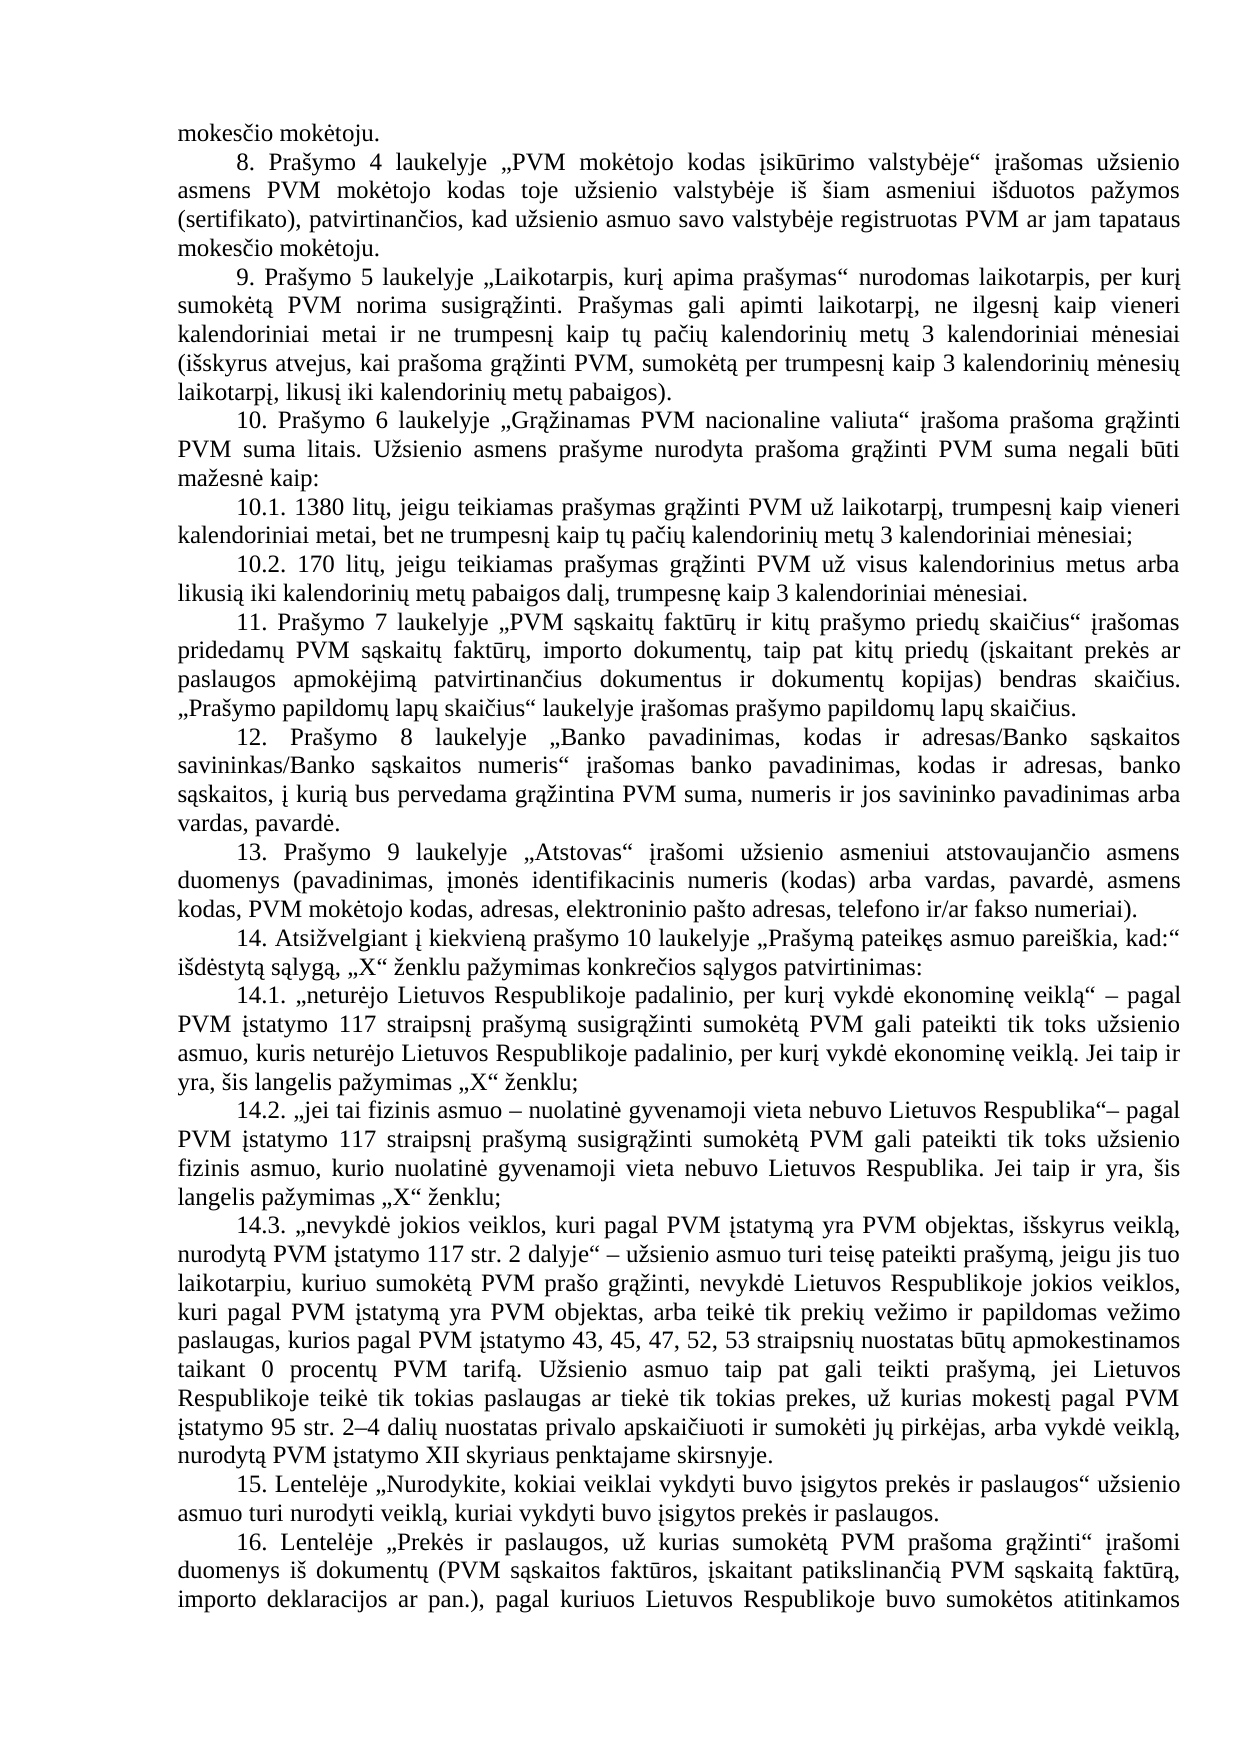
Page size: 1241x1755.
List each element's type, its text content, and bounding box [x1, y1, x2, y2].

text 10.2. 170 litų, jeigu teikiamas prašymas grąžinti PVM už visus kalendorinius metus arba likusią iki kalendorinių metų pabaigos dalį, trumpesnę kaip 3 kalendoriniai mėnesiai. [177, 549, 1181, 607]
text 13. Prašymo 9 laukelyje „Atstovas“ įrašomi užsienio asmeniui atstovaujančio asmens duomenys (pavadinimas, įmonės identifikacinis numeris (kodas) arba vardas, pavardė, asmens kodas, PVM mokėtojo kodas, adresas, elektroninio pašto adresas, telefono ir/ar fakso numeriai). [177, 837, 1181, 923]
text 11. Prašymo 7 laukelyje „PVM sąskaitų faktūrų ir kitų prašymo priedų skaičius“ įrašomas pridedamų PVM sąskaitų faktūrų, importo dokumentų, taip pat kitų priedų (įskaitant prekės ar paslaugos apmokėjimą patvirtinančius dokumentus ir dokumentų kopijas) bendras skaičius. „Prašymo papildomų lapų skaičius“ laukelyje įrašomas prašymo papildomų lapų skaičius. [177, 607, 1181, 722]
text 10.1. 1380 litų, jeigu teikiamas prašymas grąžinti PVM už laikotarpį, trumpesnį kaip vieneri kalendoriniai metai, bet ne trumpesnį kaip tų pačių kalendorinių metų 3 kalendoriniai mėnesiai; [177, 492, 1181, 549]
text 16. Lentelėje „Prekės ir paslaugos, už kurias sumokėtą PVM prašoma grąžinti“ įrašomi duomenys iš dokumentų (PVM sąskaitos faktūros, įskaitant patikslinančią PVM sąskaitą faktūrą, importo deklaracijos ar pan.), pagal kuriuos Lietuvos Respublikoje buvo sumokėtos atitinkamos [177, 1527, 1181, 1613]
text 10. Prašymo 6 laukelyje „Grąžinamas PVM nacionaline valiuta“ įrašoma prašoma grąžinti PVM suma litais. Užsienio asmens prašyme nurodyta prašoma grąžinti PVM suma negali būti mažesnė kaip: [177, 406, 1181, 492]
text 14.1. „neturėjo Lietuvos Respublikoje padalinio, per kurį vykdė ekonominę veiklą“ – pagal PVM įstatymo 117 straipsnį prašymą susigrąžinti sumokėtą PVM gali pateikti tik toks užsienio asmuo, kuris neturėjo Lietuvos Respublikoje padalinio, per kurį vykdė ekonominę veiklą. Jei taip ir yra, šis langelis pažymimas „X“ ženklu; [177, 981, 1181, 1096]
text 14. Atsižvelgiant į kiekvieną prašymo 10 laukelyje „Prašymą pateikęs asmuo pareiškia, kad:“ išdėstytą sąlygą, „X“ ženklu pažymimas konkrečios sąlygos patvirtinimas: [177, 923, 1181, 981]
text mokesčio mokėtoju. [177, 118, 1181, 147]
text 14.3. „nevykdė jokios veiklos, kuri pagal PVM įstatymą yra PVM objektas, išskyrus veiklą, nurodytą PVM įstatymo 117 str. 2 dalyje“ – užsienio asmuo turi teisę pateikti prašymą, jeigu jis tuo laikotarpiu, kuriuo sumokėtą PVM prašo grąžinti, nevykdė Lietuvos Respublikoje jokios veiklos, kuri pagal PVM įstatymą yra PVM objektas, arba teikė tik prekių vežimo ir papildomas vežimo paslaugas, kurios pagal PVM įstatymo 43, 45, 47, 52, 53 straipsnių nuostatas būtų apmokestinamos taikant 0 procentų PVM tarifą. Užsienio asmuo taip pat gali teikti prašymą, jei Lietuvos Respublikoje teikė tik tokias paslaugas ar tiekė tik tokias prekes, už kurias mokestį pagal PVM įstatymo 95 str. 2–4 dalių nuostatas privalo apskaičiuoti ir sumokėti jų pirkėjas, arba vykdė veiklą, nurodytą PVM įstatymo XII skyriaus penktajame skirsnyje. [177, 1211, 1181, 1469]
text 9. Prašymo 5 laukelyje „Laikotarpis, kurį apima prašymas“ nurodomas laikotarpis, per kurį sumokėtą PVM norima susigrąžinti. Prašymas gali apimti laikotarpį, ne ilgesnį kaip vieneri kalendoriniai metai ir ne trumpesnį kaip tų pačių kalendorinių metų 3 kalendoriniai mėnesiai (išskyrus atvejus, kai prašoma grąžinti PVM, sumokėtą per trumpesnį kaip 3 kalendorinių mėnesių laikotarpį, likusį iki kalendorinių metų pabaigos). [177, 262, 1181, 406]
text 8. Prašymo 4 laukelyje „PVM mokėtojo kodas įsikūrimo valstybėje“ įrašomas užsienio asmens PVM mokėtojo kodas toje užsienio valstybėje iš šiam asmeniui išduotos pažymos (sertifikato), patvirtinančios, kad užsienio asmuo savo valstybėje registruotas PVM ar jam tapataus mokesčio mokėtoju. [177, 147, 1181, 262]
text 14.2. „jei tai fizinis asmuo – nuolatinė gyvenamoji vieta nebuvo Lietuvos Respublika“– pagal PVM įstatymo 117 straipsnį prašymą susigrąžinti sumokėtą PVM gali pateikti tik toks užsienio fizinis asmuo, kurio nuolatinė gyvenamoji vieta nebuvo Lietuvos Respublika. Jei taip ir yra, šis langelis pažymimas „X“ ženklu; [177, 1096, 1181, 1211]
text 12. Prašymo 8 laukelyje „Banko pavadinimas, kodas ir adresas/Banko sąskaitos savininkas/Banko sąskaitos numeris“ įrašomas banko pavadinimas, kodas ir adresas, banko sąskaitos, į kurią bus pervedama grąžintina PVM suma, numeris ir jos savininko pavadinimas arba vardas, pavardė. [177, 722, 1181, 837]
text 15. Lentelėje „Nurodykite, kokiai veiklai vykdyti buvo įsigytos prekės ir paslaugos“ užsienio asmuo turi nurodyti veiklą, kuriai vykdyti buvo įsigytos prekės ir paslaugos. [177, 1469, 1181, 1527]
